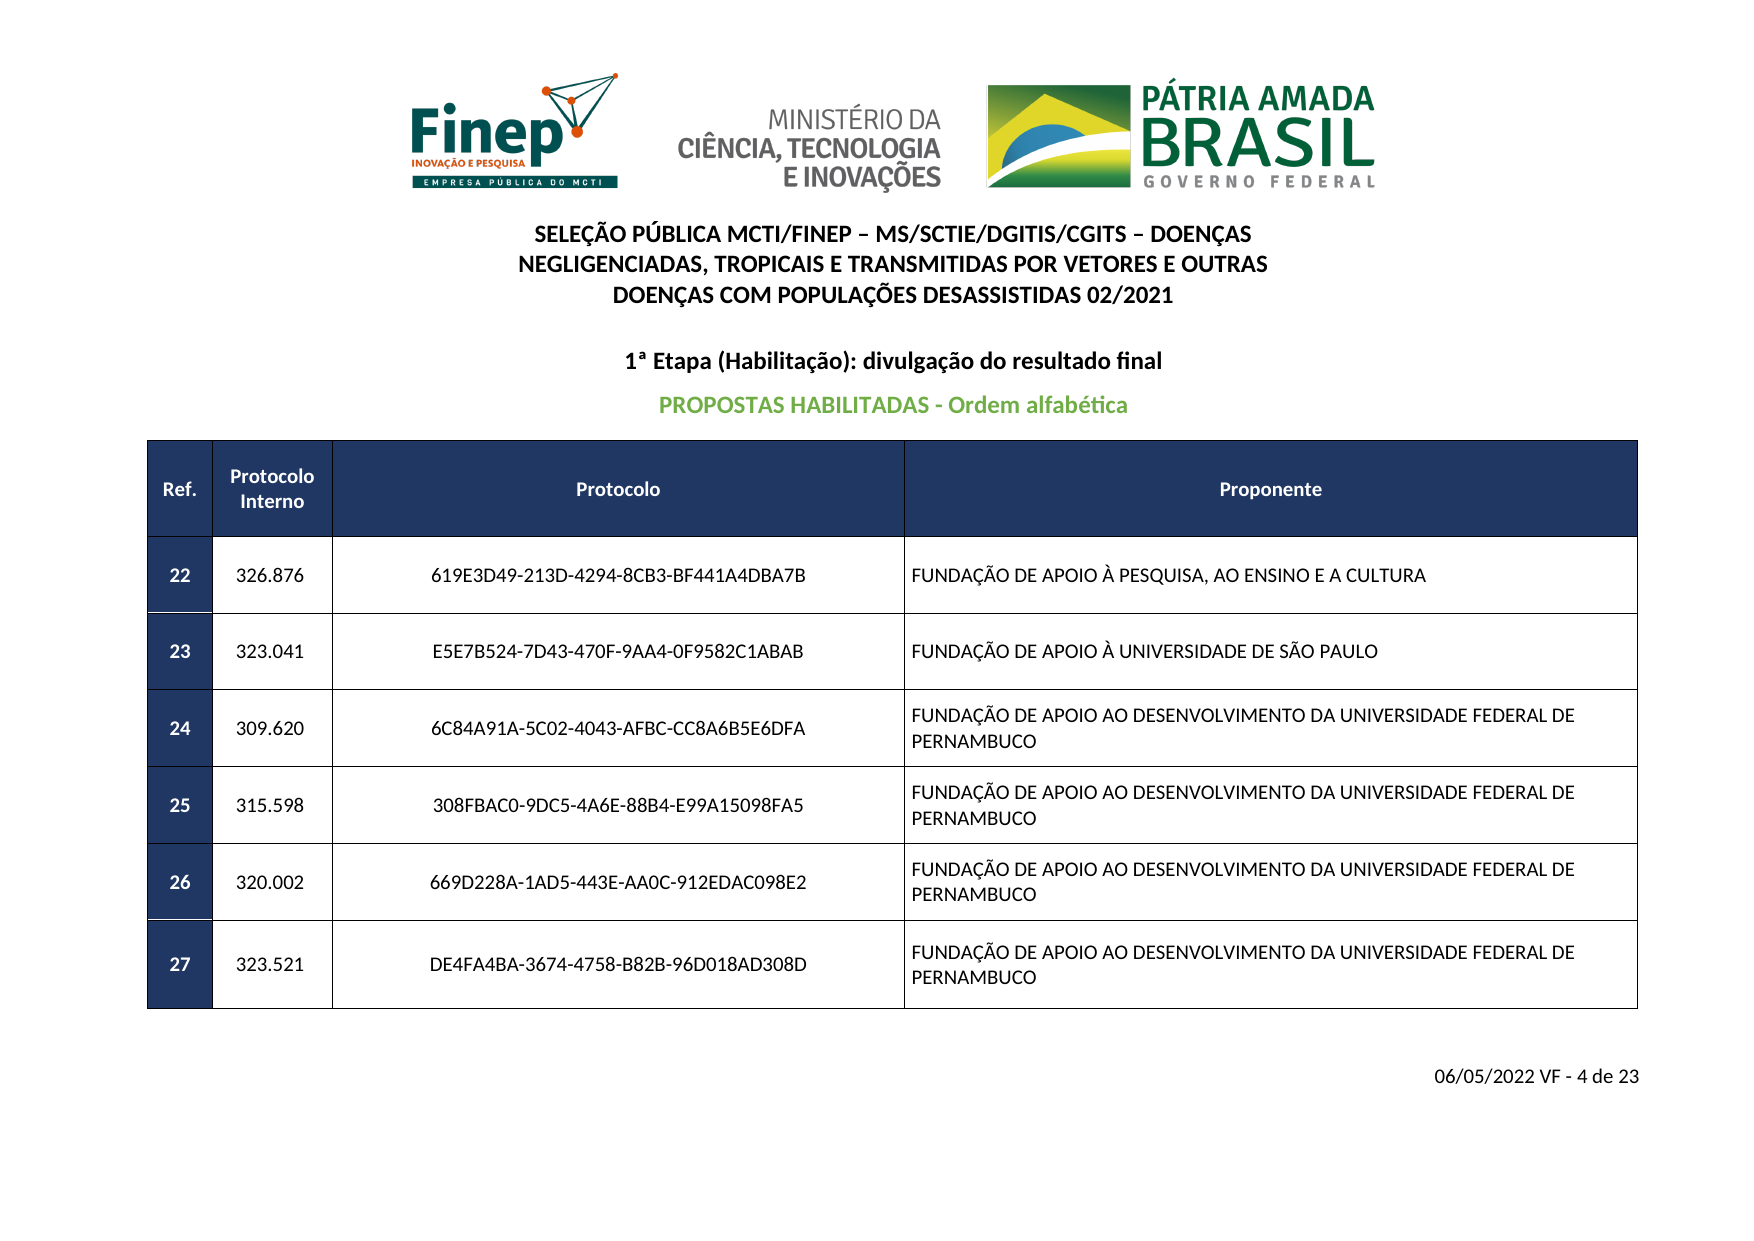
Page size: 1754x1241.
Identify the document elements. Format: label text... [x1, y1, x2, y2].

table_cell FUNDAÇÃO DE APOIO AO DESENVOLVIMENTO DA UNIVERSIDADE FEDERAL DE PERNAMBUCO [905, 767, 1637, 843]
table_cell [1638, 920, 1754, 1008]
table_cell FUNDAÇÃO DE APOIO AO DESENVOLVIMENTO DA UNIVERSIDADE FEDERAL DE PERNAMBUCO [905, 844, 1637, 919]
table_cell 669D228A-1AD5-443E-AA0C-912EDAC098E2 [333, 844, 904, 919]
table_cell [1638, 613, 1754, 689]
table_cell 308FBAC0-9DC5-4A6E-88B4-E99A15098FA5 [333, 767, 904, 843]
table_cell 26 [148, 844, 212, 919]
table_cell Ref. [148, 441, 212, 536]
table_cell 24 [148, 690, 212, 766]
table_cell [1638, 689, 1754, 766]
table_cell E5E7B524-7D43-470F-9AA4-0F9582C1ABAB [333, 614, 904, 689]
table_cell 6C84A91A-5C02-4043-AFBC-CC8A6B5E6DFA [333, 690, 904, 766]
table_cell 326.876 [213, 537, 332, 612]
table_cell 25 [148, 767, 212, 843]
table_cell FUNDAÇÃO DE APOIO AO DESENVOLVIMENTO DA UNIVERSIDADE FEDERAL DE PERNAMBUCO [905, 690, 1637, 766]
table_cell Protocolo [333, 441, 904, 536]
table_cell [1638, 766, 1754, 843]
table_cell PROPOSTAS HABILITADAS - Ordem alfabética [179, 376, 1754, 440]
table_cell DE4FA4BA-3674-4758-B82B-96D018AD308D [333, 921, 904, 1008]
table_cell [148, 376, 179, 440]
table_cell [148, 1009, 179, 1063]
table_cell 323.041 [213, 614, 332, 689]
table_cell 22 [148, 537, 212, 612]
table_cell FUNDAÇÃO DE APOIO À PESQUISA, AO ENSINO E A CULTURA [905, 537, 1637, 612]
table_cell 320.002 [213, 844, 332, 919]
table_cell 23 [148, 614, 212, 689]
table_cell 27 [148, 921, 212, 1008]
table_cell FUNDAÇÃO DE APOIO À UNIVERSIDADE DE SÃO PAULO [905, 614, 1637, 689]
table_cell [1638, 843, 1754, 919]
table_cell Protocolo Interno [213, 441, 332, 536]
table_cell [1638, 440, 1754, 536]
table_cell 323.521 [213, 921, 332, 1008]
table_cell FUNDAÇÃO DE APOIO AO DESENVOLVIMENTO DA UNIVERSIDADE FEDERAL DE PERNAMBUCO [905, 921, 1637, 1008]
table_cell [1638, 536, 1754, 612]
table_cell 315.598 [213, 767, 332, 843]
table_cell [179, 1008, 1754, 1063]
table_cell Proponente [905, 441, 1637, 536]
table_cell 309.620 [213, 690, 332, 766]
table_cell 619E3D49-213D-4294-8CB3-BF441A4DBA7B [333, 537, 904, 612]
